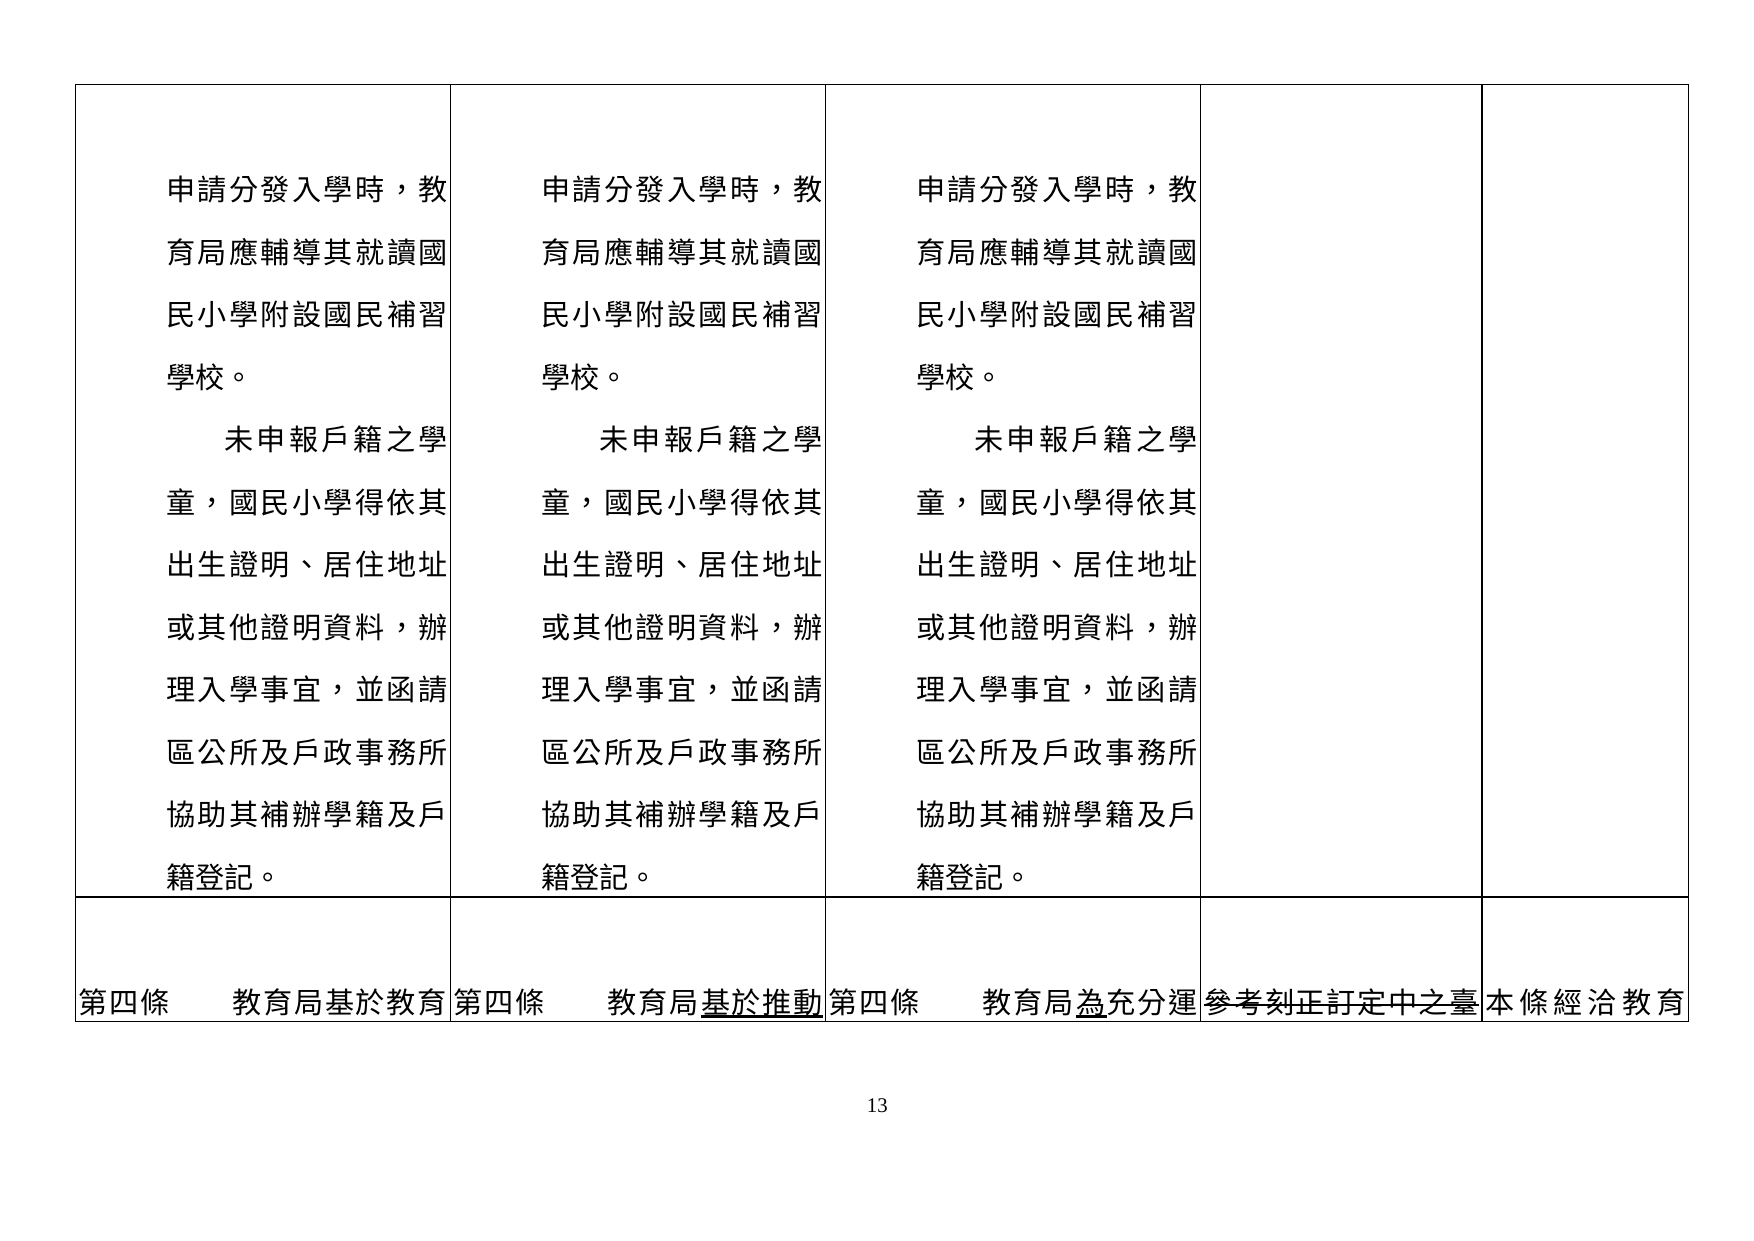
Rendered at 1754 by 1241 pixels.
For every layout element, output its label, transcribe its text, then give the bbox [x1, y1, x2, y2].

table_cell 申請分發入學時，教育局應輔導其就讀國民小學附設國民補習學校。 未申報戶籍之學童，國民小學得依其出生證明、居住地址或其他證明資料，辦理入學事宜，並函請區公所及戶政事務所協助其補辦學籍及戶籍登記。 [826, 85, 1200, 896]
table_cell [1201, 85, 1481, 896]
table_cell 第四條 教育局基於推動 [451, 898, 825, 1021]
table_cell [1483, 85, 1688, 896]
table_cell 本條經洽教育 [1483, 898, 1688, 1021]
table_cell 第四條 教育局為充分運 [826, 898, 1200, 1021]
table_cell 申請分發入學時，教育局應輔導其就讀國民小學附設國民補習學校。 未申報戶籍之學童，國民小學得依其出生證明、居住地址或其他證明資料，辦理入學事宜，並函請區公所及戶政事務所協助其補辦學籍及戶籍登記。 [76, 85, 450, 896]
table_cell 申請分發入學時，教育局應輔導其就讀國民小學附設國民補習學校。 未申報戶籍之學童，國民小學得依其出生證明、居住地址或其他證明資料，辦理入學事宜，並函請區公所及戶政事務所協助其補辦學籍及戶籍登記。 [451, 85, 825, 896]
table_cell 第四條 教育局基於教育 [76, 898, 450, 1021]
table_cell 參考刻正訂定中之臺 [1201, 898, 1481, 1021]
